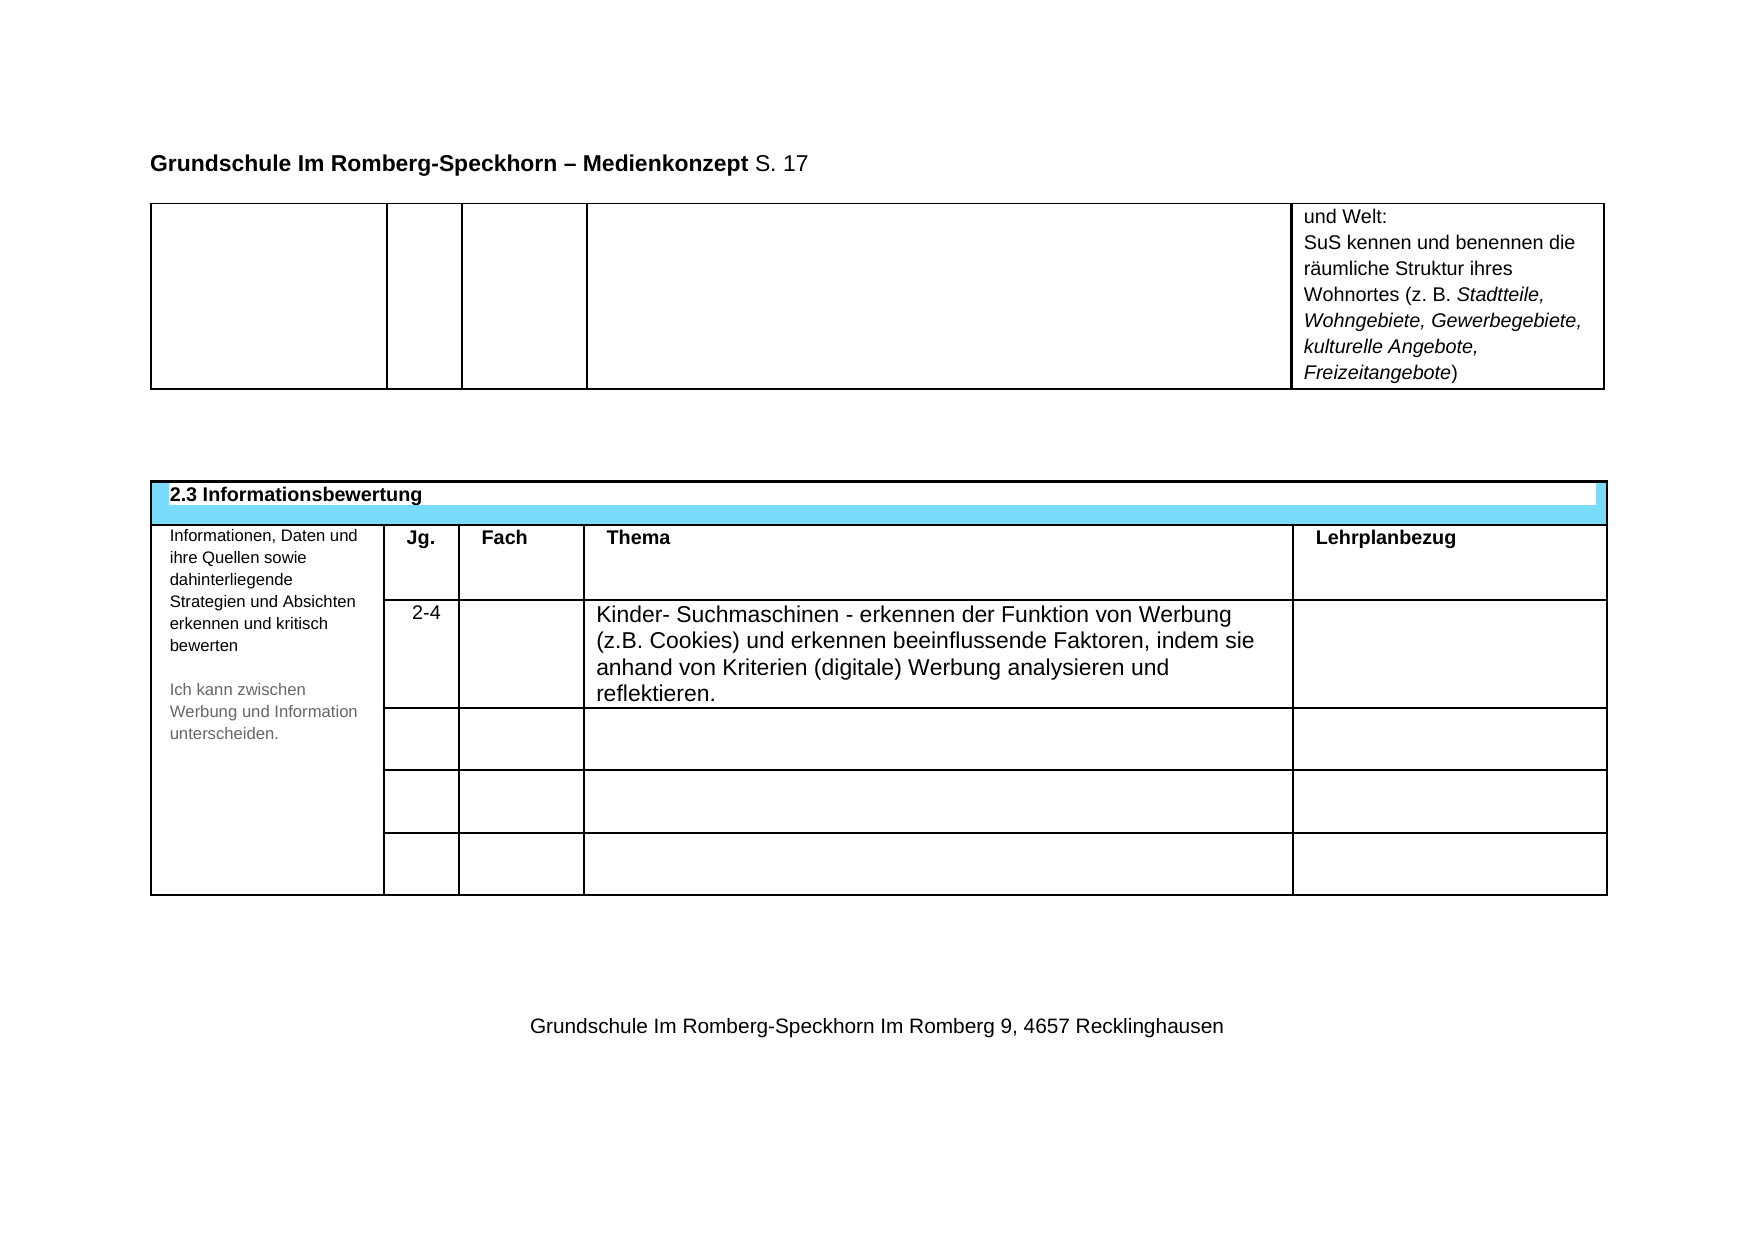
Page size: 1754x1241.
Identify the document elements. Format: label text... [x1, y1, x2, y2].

table_cell Jg. [385, 526, 458, 599]
table_cell Thema [585, 526, 1292, 599]
table_cell [1294, 709, 1606, 769]
table_cell [385, 834, 458, 894]
table_cell [460, 709, 583, 769]
table_cell [1294, 834, 1606, 894]
table_cell [388, 204, 461, 388]
table_cell Kinder- Suchmaschinen - erkennen der Funktion von Werbung (z.B. Cookies) und erkennen beeinflussende Faktoren, indem sie anhand von Kriterien (digitale) Werbung analysieren und reflektieren. [585, 601, 1292, 707]
table_cell [1294, 771, 1606, 832]
table_header 2.3 Informationsbewertung [152, 483, 1606, 524]
table_cell [585, 709, 1292, 769]
table_cell [585, 771, 1292, 832]
table_cell [463, 204, 586, 388]
table_cell [588, 204, 1290, 388]
table_cell [152, 204, 386, 388]
table_cell Informationen, Daten und ihre Quellen sowie dahinterliegende Strategien und Absichten erkennen und kritisch bewerten Ich kann zwischen Werbung und Information unterscheiden. [152, 526, 383, 894]
table_cell [585, 834, 1292, 894]
table_cell [385, 771, 458, 832]
table_cell [460, 771, 583, 832]
table_cell [1294, 601, 1606, 707]
table_cell Bereich: Daten, Häufigkeiten, Wahrscheinlichkeiten Bereich: Größen und Messen Schwerpunkt: Sachsituationen SU Bereich: Raum, Umwelt, Mobilität, Schwerpunkt: Wohnort und Welt: SuS kennen und benennen die räumliche Struktur ihres Wohnortes (z. B. Stadtteile, Wohngebiete, Gewerbegebiete, kulturelle Angebote, Freizeitangebote) [1293, 204, 1603, 388]
table_cell [385, 709, 458, 769]
table_cell [460, 601, 583, 707]
table_cell Fach [460, 526, 583, 599]
table_cell 2-4 [385, 601, 458, 707]
table_cell Lehrplanbezug [1294, 526, 1606, 599]
table_cell [460, 834, 583, 894]
